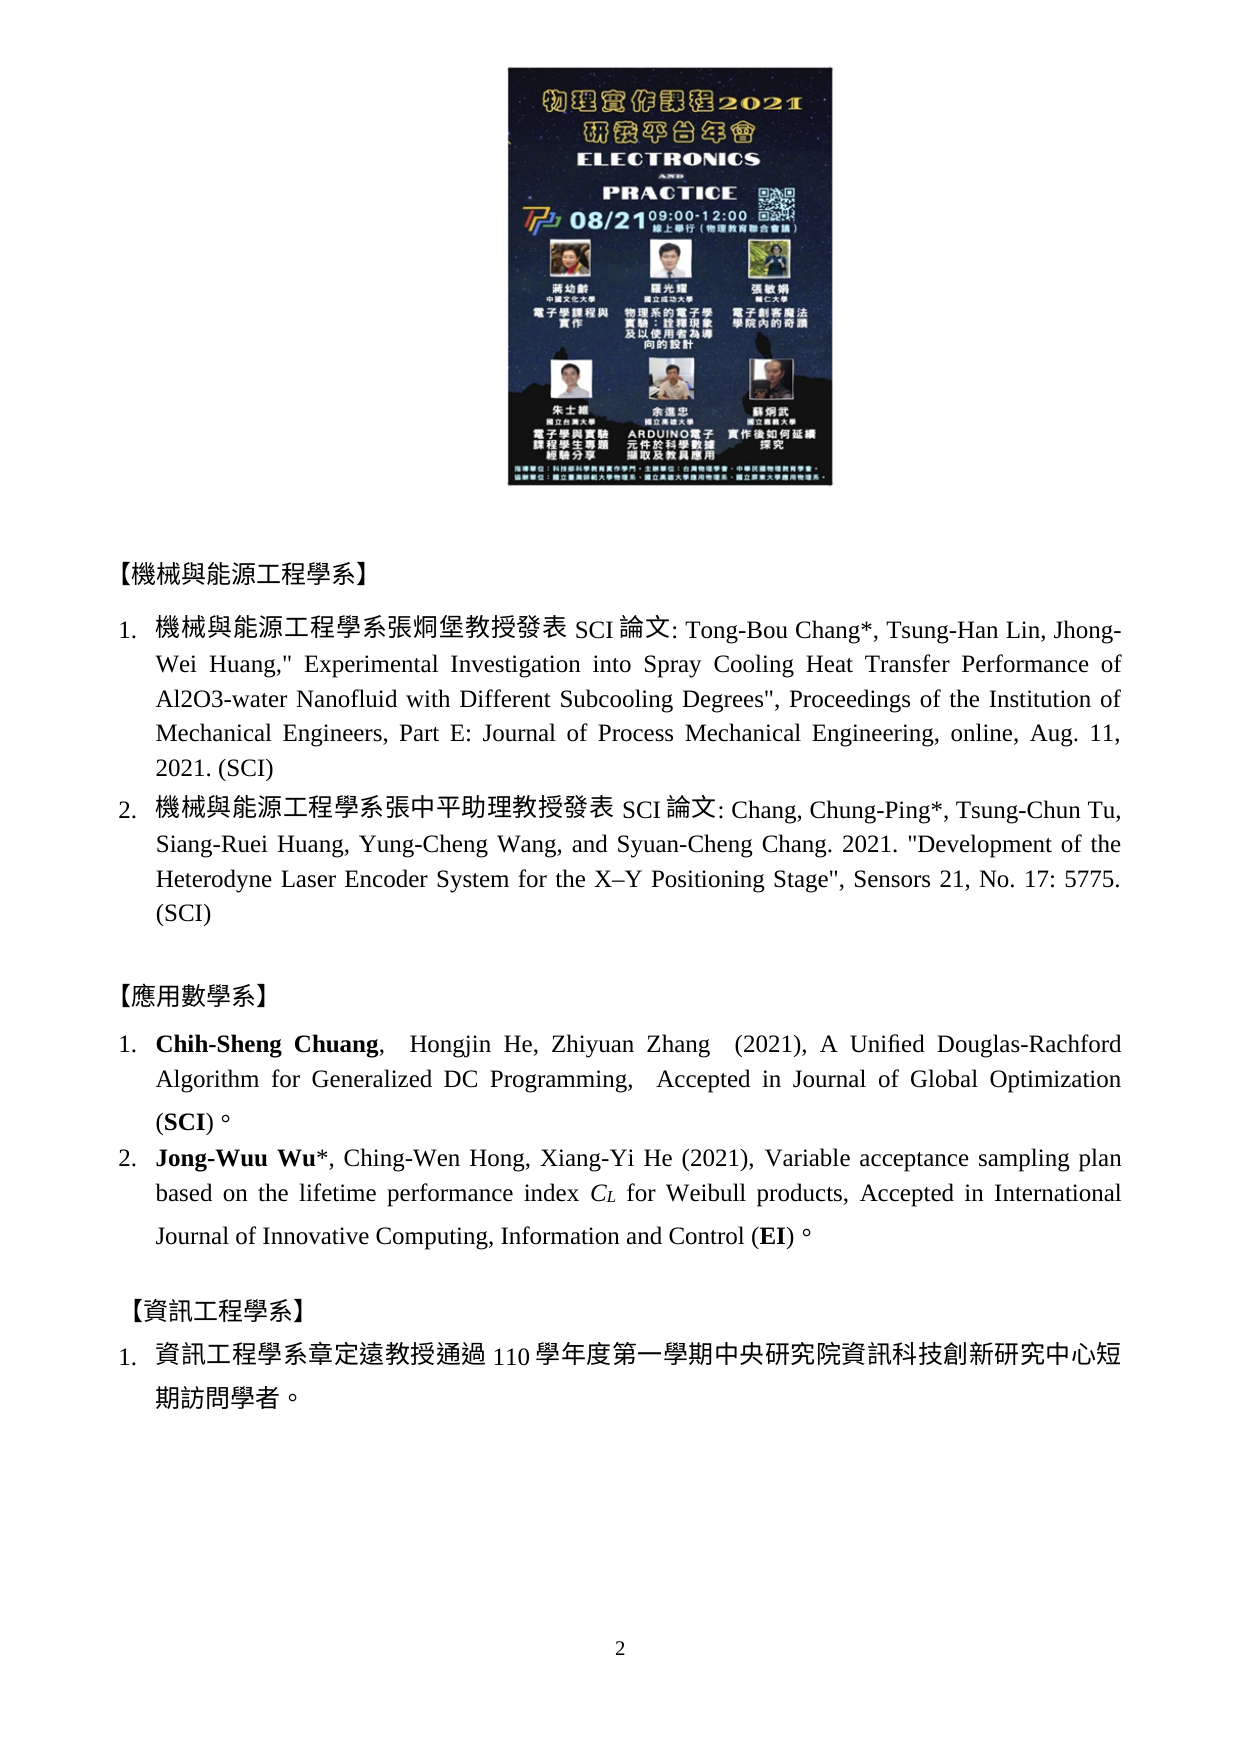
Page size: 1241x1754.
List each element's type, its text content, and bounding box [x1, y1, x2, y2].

list 機械與能源工程學系張中平助理教授發表SCI論文: Chang, Chung-Ping*, Tsung-Chun Tu, Siang-Ruei Huang, Yung-Cheng Wang, and Syuan-Cheng Chang. 2021. "Development of the Heterodyne Laser Encoder System for the X–Y Positioning Stage", Sensors 21, No. 17: 5775. (SCI) [118, 787, 1122, 927]
list 機械與能源工程學系張烔堡教授發表SCI論文: Tong-Bou Chang*, Tsung-Han Lin, Jhong-Wei Huang," Experimental Investigation into Spray Cooling Heat Transfer Performance of Al2O3-water Nanofluid with Different Subcooling Degrees", Proceedings of the Institution of Mechanical Engineers, Part E: Journal of Process Mechanical Engineering, online, Aug. 11, 2021. (SCI) [118, 607, 1122, 781]
list Chih-Sheng Chuang, Hongjin He, Zhiyuan Zhang (2021), A Uniﬁed Douglas-Rachford Algorithm for Generalized DC Programming, Accepted in Journal of Global Optimization (SCI)。 [118, 1029, 1122, 1136]
list Jong-Wuu Wu*, Ching-Wen Hong, Xiang-Yi He (2021), Variable acceptance sampling plan based on the lifetime performance index CL for Weibull products, Accepted in International Journal of Innovative Computing, Information and Control (EI)。 [118, 1143, 1122, 1250]
text 【資訊工程學系】 [118, 1291, 1122, 1328]
table_header [218, 66, 1122, 492]
list 資訊工程學系章定遠教授通過110學年度第一學期中央研究院資訊科技創新研究中心短期訪問學者。 [118, 1335, 1122, 1414]
text 【機械與能源工程學系】 [106, 554, 1122, 591]
text 【應用數學系】 [106, 976, 1122, 1013]
